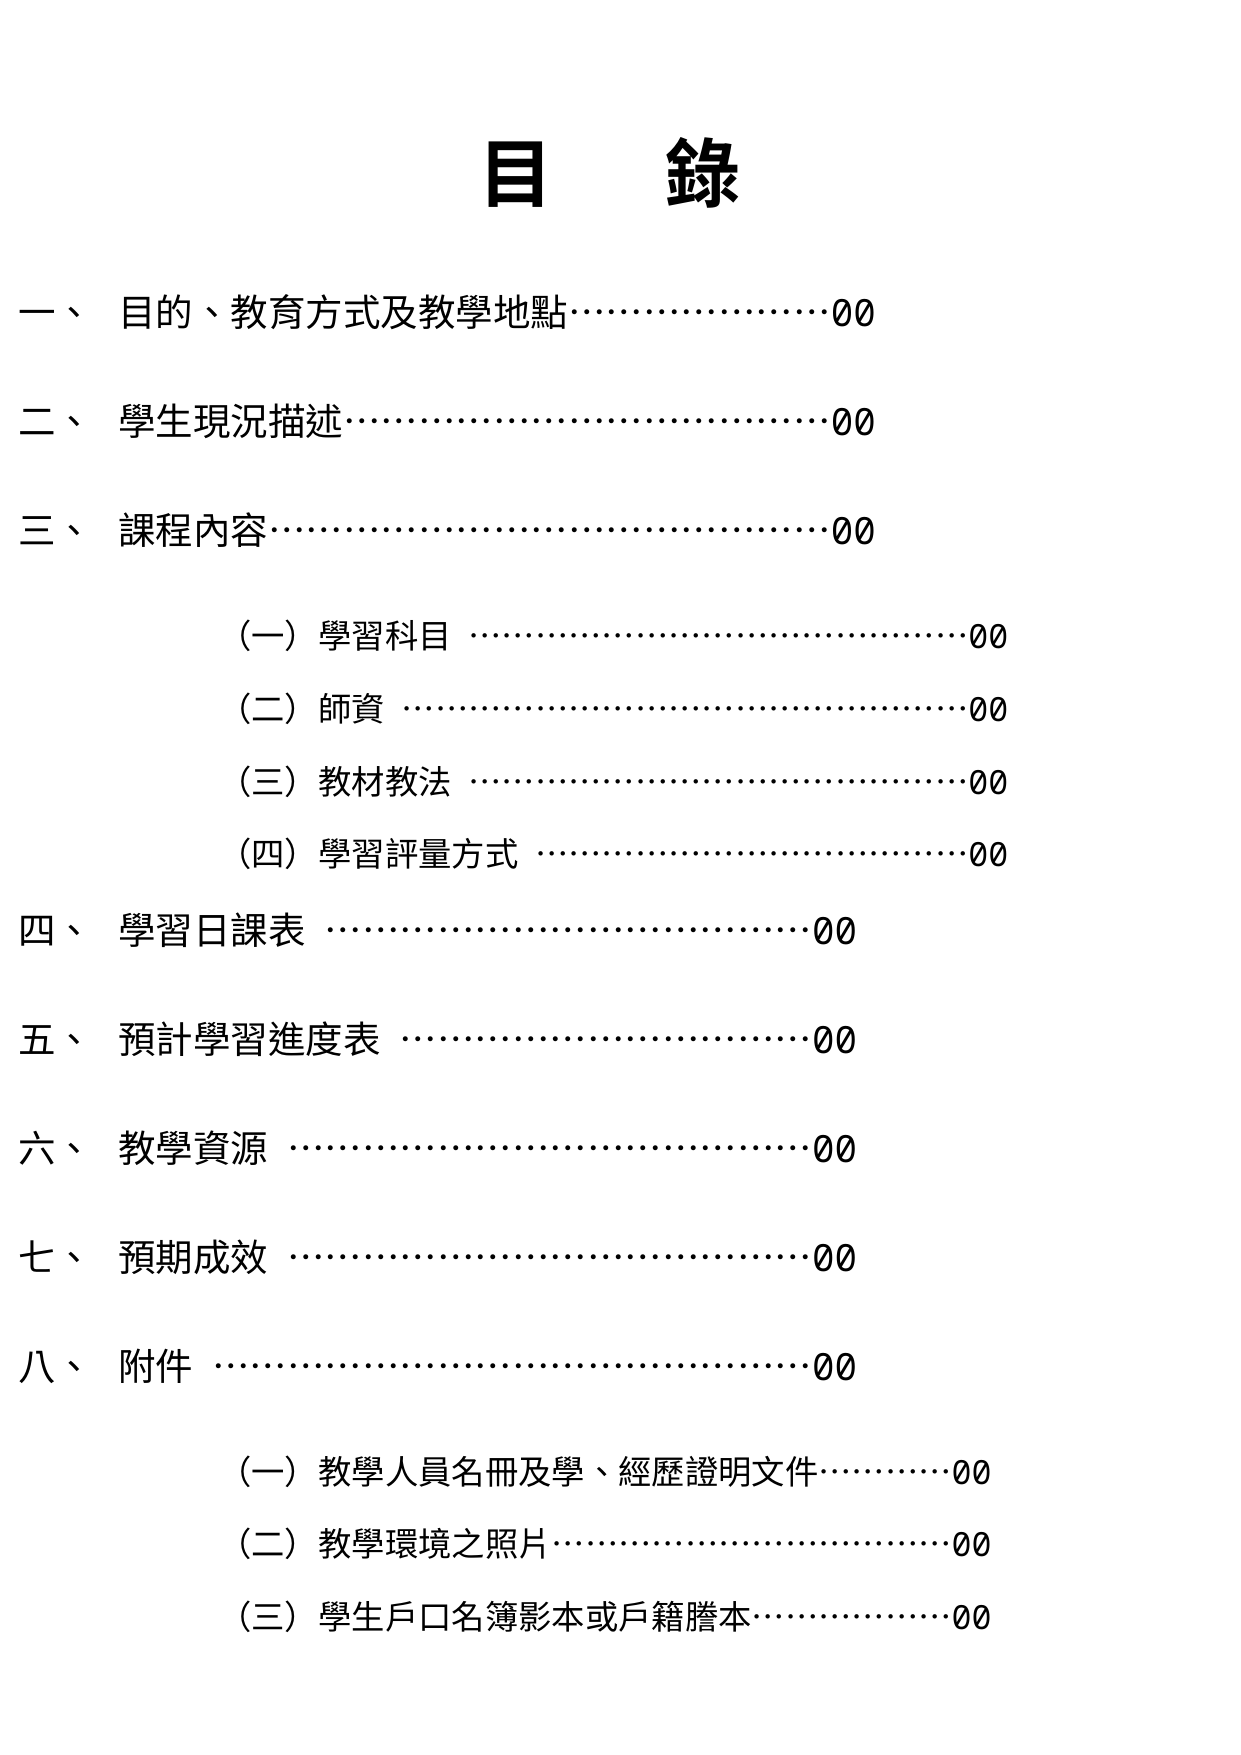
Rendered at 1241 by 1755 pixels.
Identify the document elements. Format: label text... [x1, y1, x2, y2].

list 學生戶口名簿影本或戶籍謄本………………00 [218, 1591, 1100, 1639]
list 學習科目 ………………………………………00 [218, 610, 1100, 659]
list 教學人員名冊及學、經歷證明文件…………00 [218, 1445, 1100, 1494]
list 學習評量方式 …………………………………00 [218, 828, 1100, 876]
list 師資 ……………………………………………00 [218, 683, 1100, 731]
list 目的、教育方式及教學地點…………………00 [18, 283, 1100, 338]
list 附件 …………………………………………00 [18, 1336, 1100, 1391]
list 預計學習進度表 ……………………………00 [18, 1009, 1100, 1064]
list 課程內容………………………………………00 [18, 501, 1100, 556]
list 教學環境之照片………………………………00 [218, 1518, 1100, 1566]
list 教學資源 ……………………………………00 [18, 1118, 1100, 1173]
list 學生現況描述…………………………………00 [18, 392, 1100, 447]
list 學習日課表 …………………………………00 [18, 901, 1100, 955]
list 教材教法 ………………………………………00 [218, 755, 1100, 804]
text 目 錄 [118, 96, 1100, 221]
list 預期成效 ……………………………………00 [18, 1227, 1100, 1282]
